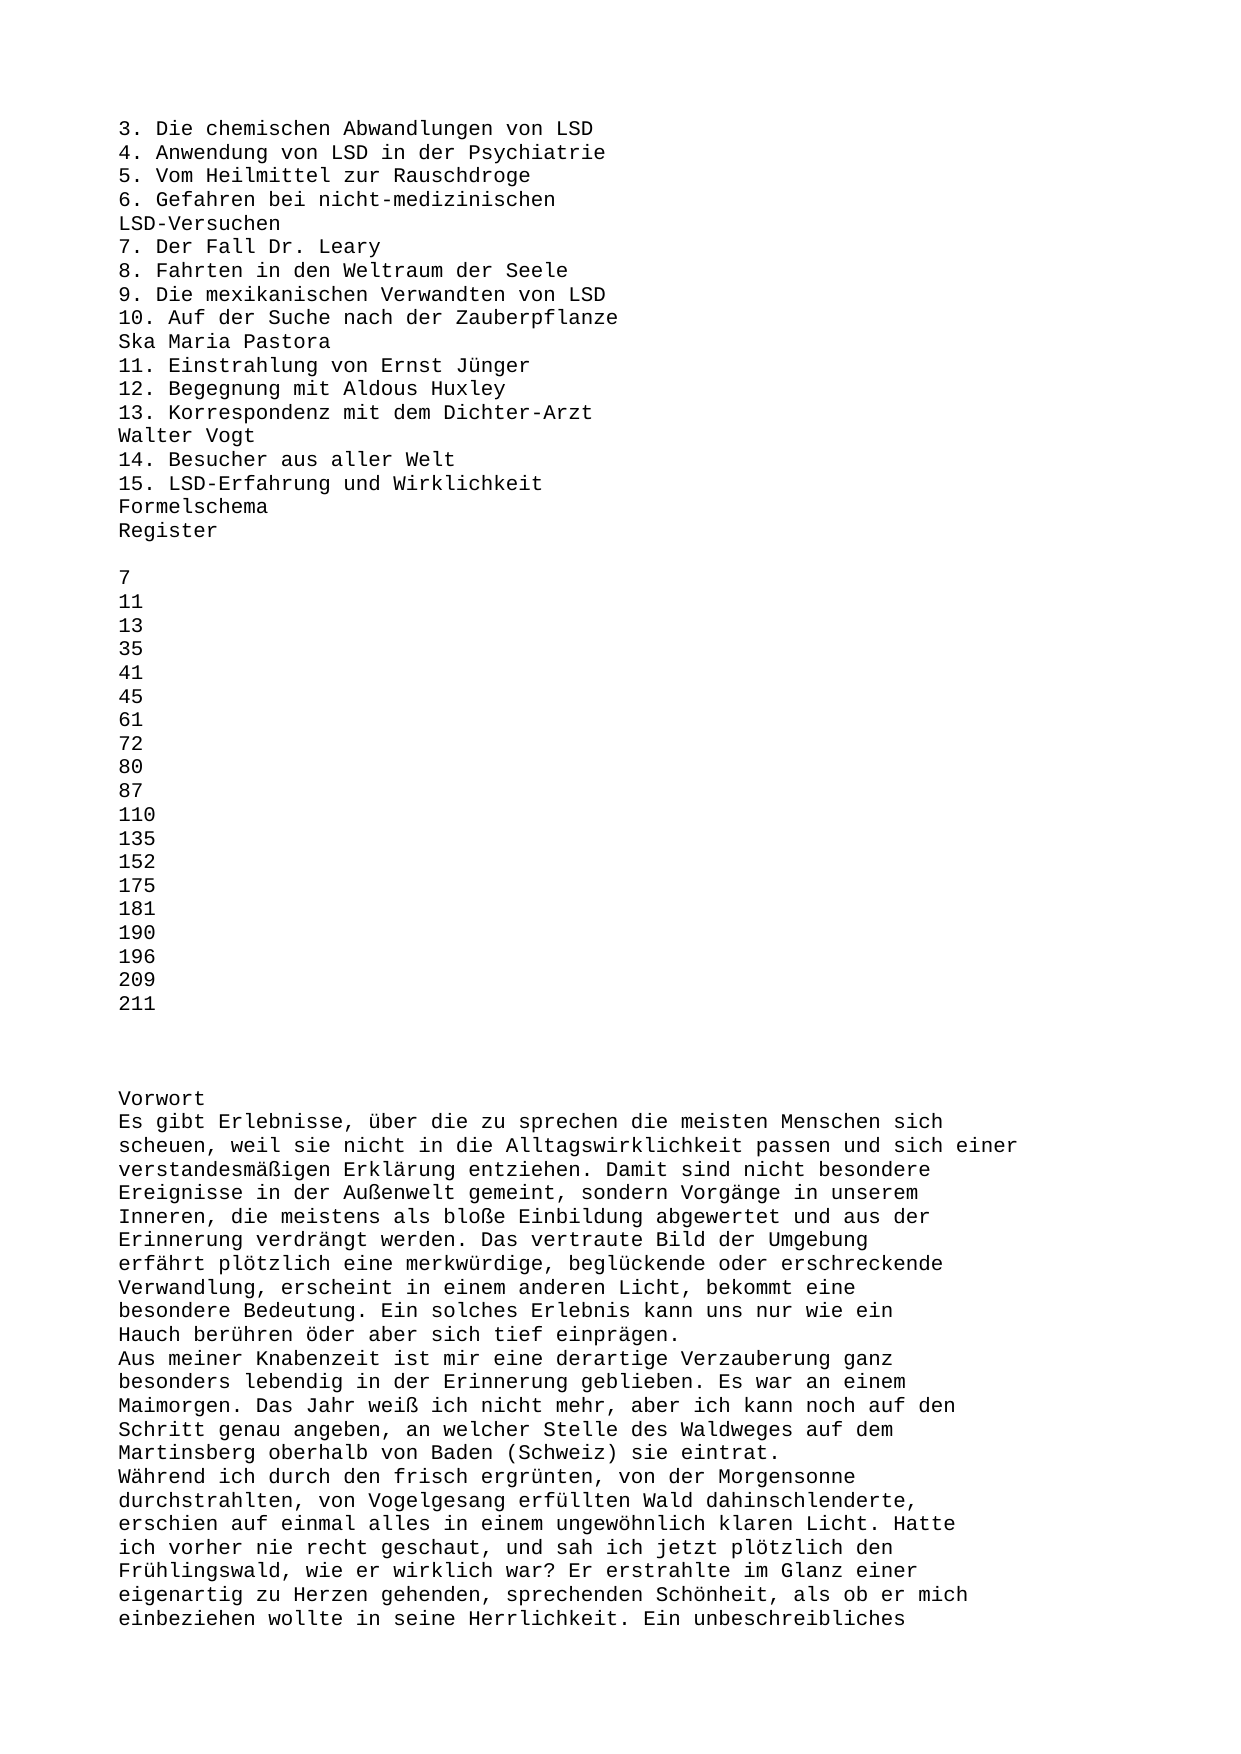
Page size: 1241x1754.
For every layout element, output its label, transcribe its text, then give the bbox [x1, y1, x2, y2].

text Es gibt Erlebnisse, über die zu sprechen die meisten Menschen sich [118, 1111, 1122, 1135]
text 41 [118, 662, 1122, 686]
text 10. Auf der Suche nach der Zauberpflanze [118, 307, 1122, 331]
text durchstrahlten, von Vogelgesang erfüllten Wald dahinschlenderte, [118, 1489, 1122, 1513]
text Frühlingswald, wie er wirklich war? Er erstrahlte im Glanz einer [118, 1561, 1122, 1584]
text 9. Die mexikanischen Verwandten von LSD [118, 284, 1122, 307]
text 11 [118, 591, 1122, 615]
text scheuen, weil sie nicht in die Alltagswirklichkeit passen und sich einer [118, 1135, 1122, 1158]
text 196 [118, 946, 1122, 969]
text 181 [118, 898, 1122, 922]
text 80 [118, 757, 1122, 780]
text 6. Gefahren bei nicht-medizinischen [118, 189, 1122, 213]
text 72 [118, 733, 1122, 757]
text verstandesmäßigen Erklärung entziehen. Damit sind nicht besondere [118, 1158, 1122, 1182]
text Maimorgen. Das Jahr weiß ich nicht mehr, aber ich kann noch auf den [118, 1395, 1122, 1419]
text Martinsberg oberhalb von Baden (Schweiz) sie eintrat. [118, 1442, 1122, 1466]
text 7 [118, 567, 1122, 591]
text 5. Vom Heilmittel zur Rauschdroge [118, 165, 1122, 189]
text 13 [118, 615, 1122, 638]
text 209 [118, 969, 1122, 993]
text 152 [118, 851, 1122, 875]
text Ska Maria Pastora [118, 331, 1122, 354]
text Ereignisse in der Außenwelt gemeint, sondern Vorgänge in unserem [118, 1182, 1122, 1206]
text Walter Vogt [118, 426, 1122, 449]
text 190 [118, 922, 1122, 946]
text 211 [118, 993, 1122, 1017]
text Inneren, die meistens als bloße Einbildung abgewertet und aus der [118, 1206, 1122, 1229]
text 4. Anwendung von LSD in der Psychiatrie [118, 142, 1122, 165]
text einbeziehen wollte in seine Herrlichkeit. Ein unbeschreibliches [118, 1608, 1122, 1631]
text Erinnerung verdrängt werden. Das vertraute Bild der Umgebung [118, 1229, 1122, 1253]
text 135 [118, 827, 1122, 851]
text 14. Besucher aus aller Welt [118, 449, 1122, 473]
text 3. Die chemischen Abwandlungen von LSD [118, 118, 1122, 142]
text Formelschema [118, 496, 1122, 520]
text Vorwort [118, 1088, 1122, 1111]
text Aus meiner Knabenzeit ist mir eine derartige Verzauberung ganz [118, 1348, 1122, 1371]
text besondere Bedeutung. Ein solches Erlebnis kann uns nur wie ein [118, 1300, 1122, 1324]
text Schritt genau angeben, an welcher Stelle des Waldweges auf dem [118, 1419, 1122, 1442]
text 15. LSD-Erfahrung und Wirklichkeit [118, 473, 1122, 496]
text 7. Der Fall Dr. Leary [118, 236, 1122, 260]
text 8. Fahrten in den Weltraum der Seele [118, 260, 1122, 284]
text ich vorher nie recht geschaut, und sah ich jetzt plötzlich den [118, 1537, 1122, 1561]
text LSD-Versuchen [118, 213, 1122, 236]
text 110 [118, 804, 1122, 827]
text erschien auf einmal alles in einem ungewöhnlich klaren Licht. Hatte [118, 1513, 1122, 1537]
text 87 [118, 780, 1122, 804]
text eigenartig zu Herzen gehenden, sprechenden Schönheit, als ob er mich [118, 1584, 1122, 1608]
text 12. Begegnung mit Aldous Huxley [118, 378, 1122, 402]
text 13. Korrespondenz mit dem Dichter-Arzt [118, 402, 1122, 426]
text besonders lebendig in der Erinnerung geblieben. Es war an einem [118, 1371, 1122, 1395]
text 61 [118, 709, 1122, 733]
text 11. Einstrahlung von Ernst Jünger [118, 354, 1122, 378]
text Verwandlung, erscheint in einem anderen Licht, bekommt eine [118, 1277, 1122, 1300]
text Register [118, 520, 1122, 544]
text Während ich durch den frisch ergrünten, von der Morgensonne [118, 1466, 1122, 1489]
text 175 [118, 875, 1122, 898]
text 35 [118, 638, 1122, 662]
text Hauch berühren öder aber sich tief einprägen. [118, 1324, 1122, 1348]
text 45 [118, 686, 1122, 709]
text erfährt plötzlich eine merkwürdige, beglückende oder erschreckende [118, 1253, 1122, 1277]
